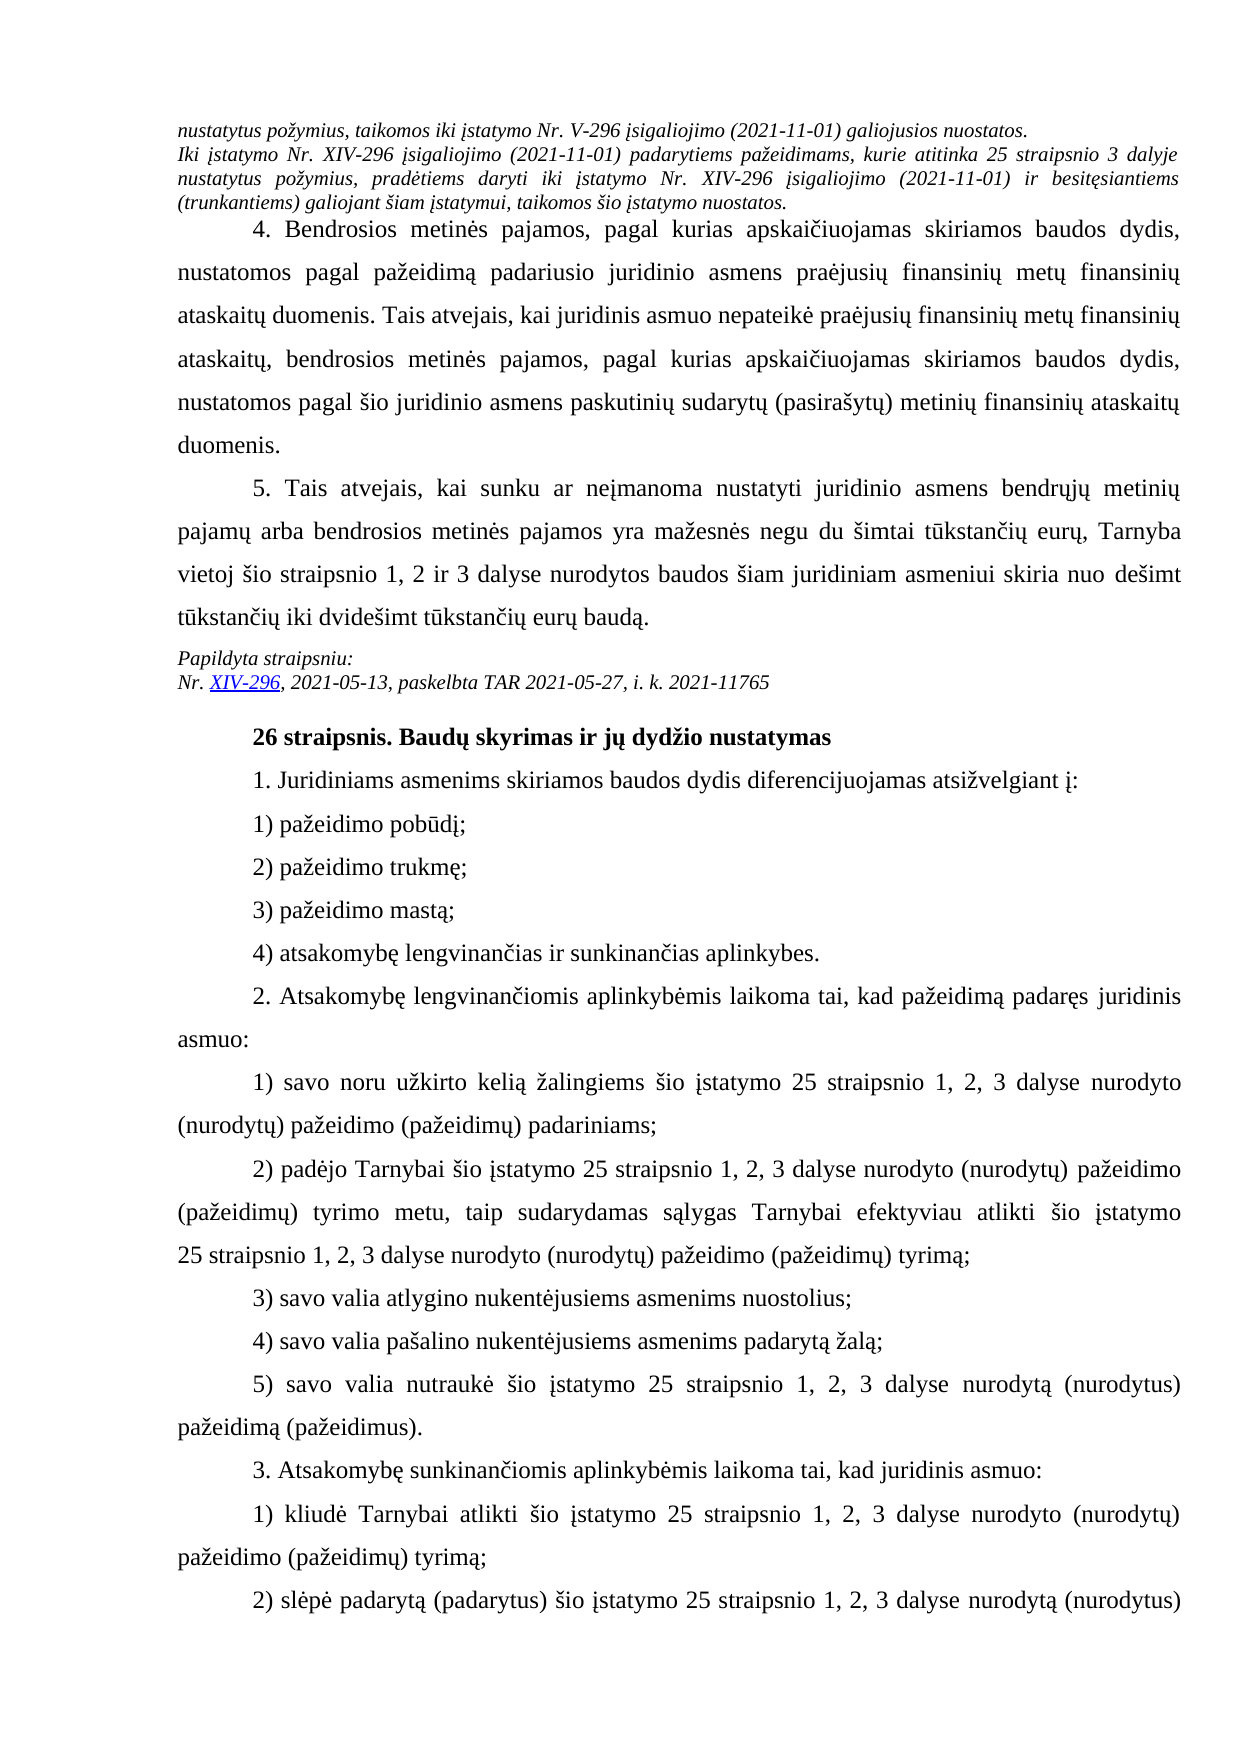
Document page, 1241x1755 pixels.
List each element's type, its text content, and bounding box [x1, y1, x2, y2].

text 4) atsakomybę lengvinančias ir sunkinančias aplinkybes. [177, 938, 1181, 967]
text 4) savo valia pašalino nukentėjusiems asmenims padarytą žalą; [177, 1326, 1181, 1355]
text 3) pažeidimo mastą; [177, 895, 1181, 924]
text 2) pažeidimo trukmę; [177, 852, 1181, 881]
text 3. Atsakomybę sunkinančiomis aplinkybėmis laikoma tai, kad juridinis asmuo: [177, 1456, 1181, 1484]
text nustatytus požymius, taikomos iki įstatymo Nr. V-296 įsigaliojimo (2021-11-01) galiojusios nuostatos. [177, 118, 1181, 142]
text 1) pažeidimo pobūdį; [177, 809, 1181, 837]
text 2) padėjo Tarnybai šio įstatymo 25 straipsnio 1, 2, 3 dalyse nurodyto (nurodytų) pažeidimo (pažeidimų) tyrimo metu, taip sudarydamas sąlygas Tarnybai efektyviau atlikti šio įstatymo 25 straipsnio 1, 2, 3 dalyse nurodyto (nurodytų) pažeidimo (pažeidimų) tyrimą; [177, 1154, 1181, 1269]
text 26 straipsnis. Baudų skyrimas ir jų dydžio nustatymas [177, 722, 1181, 751]
text 4. Bendrosios metinės pajamos, pagal kurias apskaičiuojamas skiriamos baudos dydis, nustatomos pagal pažeidimą padariusio juridinio asmens praėjusių finansinių metų finansinių ataskaitų duomenis. Tais atvejais, kai juridinis asmuo nepateikė praėjusių finansinių metų finansinių ataskaitų, bendrosios metinės pajamos, pagal kurias apskaičiuojamas skiriamos baudos dydis, nustatomos pagal šio juridinio asmens paskutinių sudarytų (pasirašytų) metinių finansinių ataskaitų duomenis. [177, 214, 1181, 459]
text 5. Tais atvejais, kai sunku ar neįmanoma nustatyti juridinio asmens bendrųjų metinių pajamų arba bendrosios metinės pajamos yra mažesnės negu du šimtai tūkstančių eurų, Tarnyba vietoj šio straipsnio 1, 2 ir 3 dalyse nurodytos baudos šiam juridiniam asmeniui skiria nuo dešimt tūkstančių iki dvidešimt tūkstančių eurų baudą. [177, 473, 1181, 631]
text 2. Atsakomybę lengvinančiomis aplinkybėmis laikoma tai, kad pažeidimą padaręs juridinis asmuo: [177, 981, 1181, 1053]
text Iki įstatymo Nr. XIV-296 įsigaliojimo (2021-11-01) padarytiems pažeidimams, kurie atitinka 25 straipsnio 3 dalyje nustatytus požymius, pradėtiems daryti iki įstatymo Nr. XIV-296 įsigaliojimo (2021-11-01) ir besitęsiantiems (trunkantiems) galiojant šiam įstatymui, taikomos šio įstatymo nuostatos. [177, 142, 1181, 214]
text 3) savo valia atlygino nukentėjusiems asmenims nuostolius; [177, 1283, 1181, 1312]
text 5) savo valia nutraukė šio įstatymo 25 straipsnio 1, 2, 3 dalyse nurodytą (nurodytus) pažeidimą (pažeidimus). [177, 1369, 1181, 1441]
text 1. Juridiniams asmenims skiriamos baudos dydis diferencijuojamas atsižvelgiant į: [177, 766, 1181, 794]
text 1) savo noru užkirto kelią žalingiems šio įstatymo 25 straipsnio 1, 2, 3 dalyse nurodyto (nurodytų) pažeidimo (pažeidimų) padariniams; [177, 1067, 1181, 1139]
text Nr. XIV-296, 2021-05-13, paskelbta TAR 2021-05-27, i. k. 2021-11765 [177, 670, 1181, 694]
text 2) slėpė padarytą (padarytus) šio įstatymo 25 straipsnio 1, 2, 3 dalyse nurodytą (nurodytus) [177, 1585, 1181, 1614]
text 1) kliudė Tarnybai atlikti šio įstatymo 25 straipsnio 1, 2, 3 dalyse nurodyto (nurodytų) pažeidimo (pažeidimų) tyrimą; [177, 1499, 1181, 1571]
text Papildyta straipsniu: [177, 646, 1181, 670]
